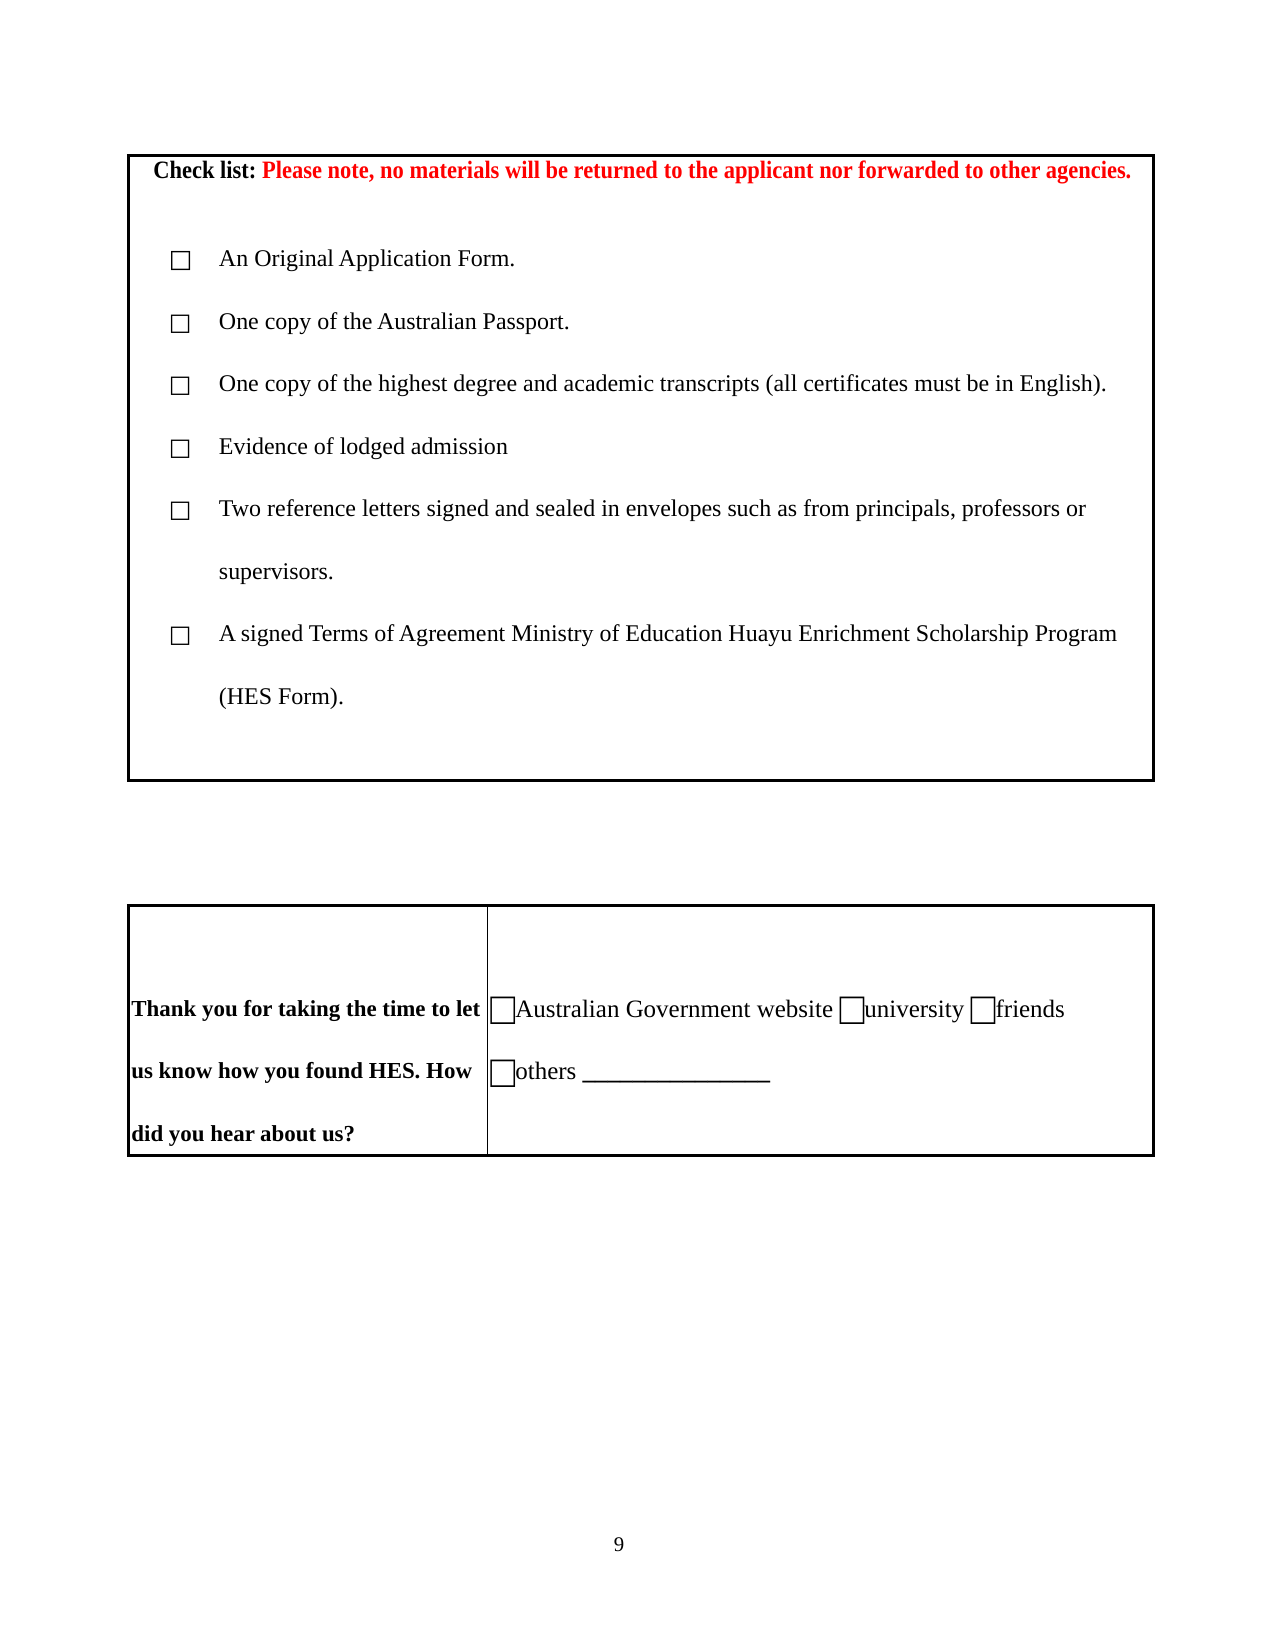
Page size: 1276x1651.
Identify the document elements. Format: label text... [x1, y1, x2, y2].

table_header □Australian Government website □university □friends □others _______________ [488, 907, 1152, 1154]
table_header Thank you for taking the time to let us know how you found HES. How did you hear about us? [130, 907, 487, 1154]
table_header Check list: Please note, no materials will be returned to the applicant nor forwarded to other agencies. An Original Application Form. One copy of the Australian Passport. One copy of the highest degree and academic transcripts (all certificates must be in English). Evidence of lodged admission Two reference letters signed and sealed in envelopes such as from principals, professors or supervisors. A signed Terms of Agreement Ministry of Education Huayu Enrichment Scholarship Program (HES Form). [130, 157, 1152, 779]
